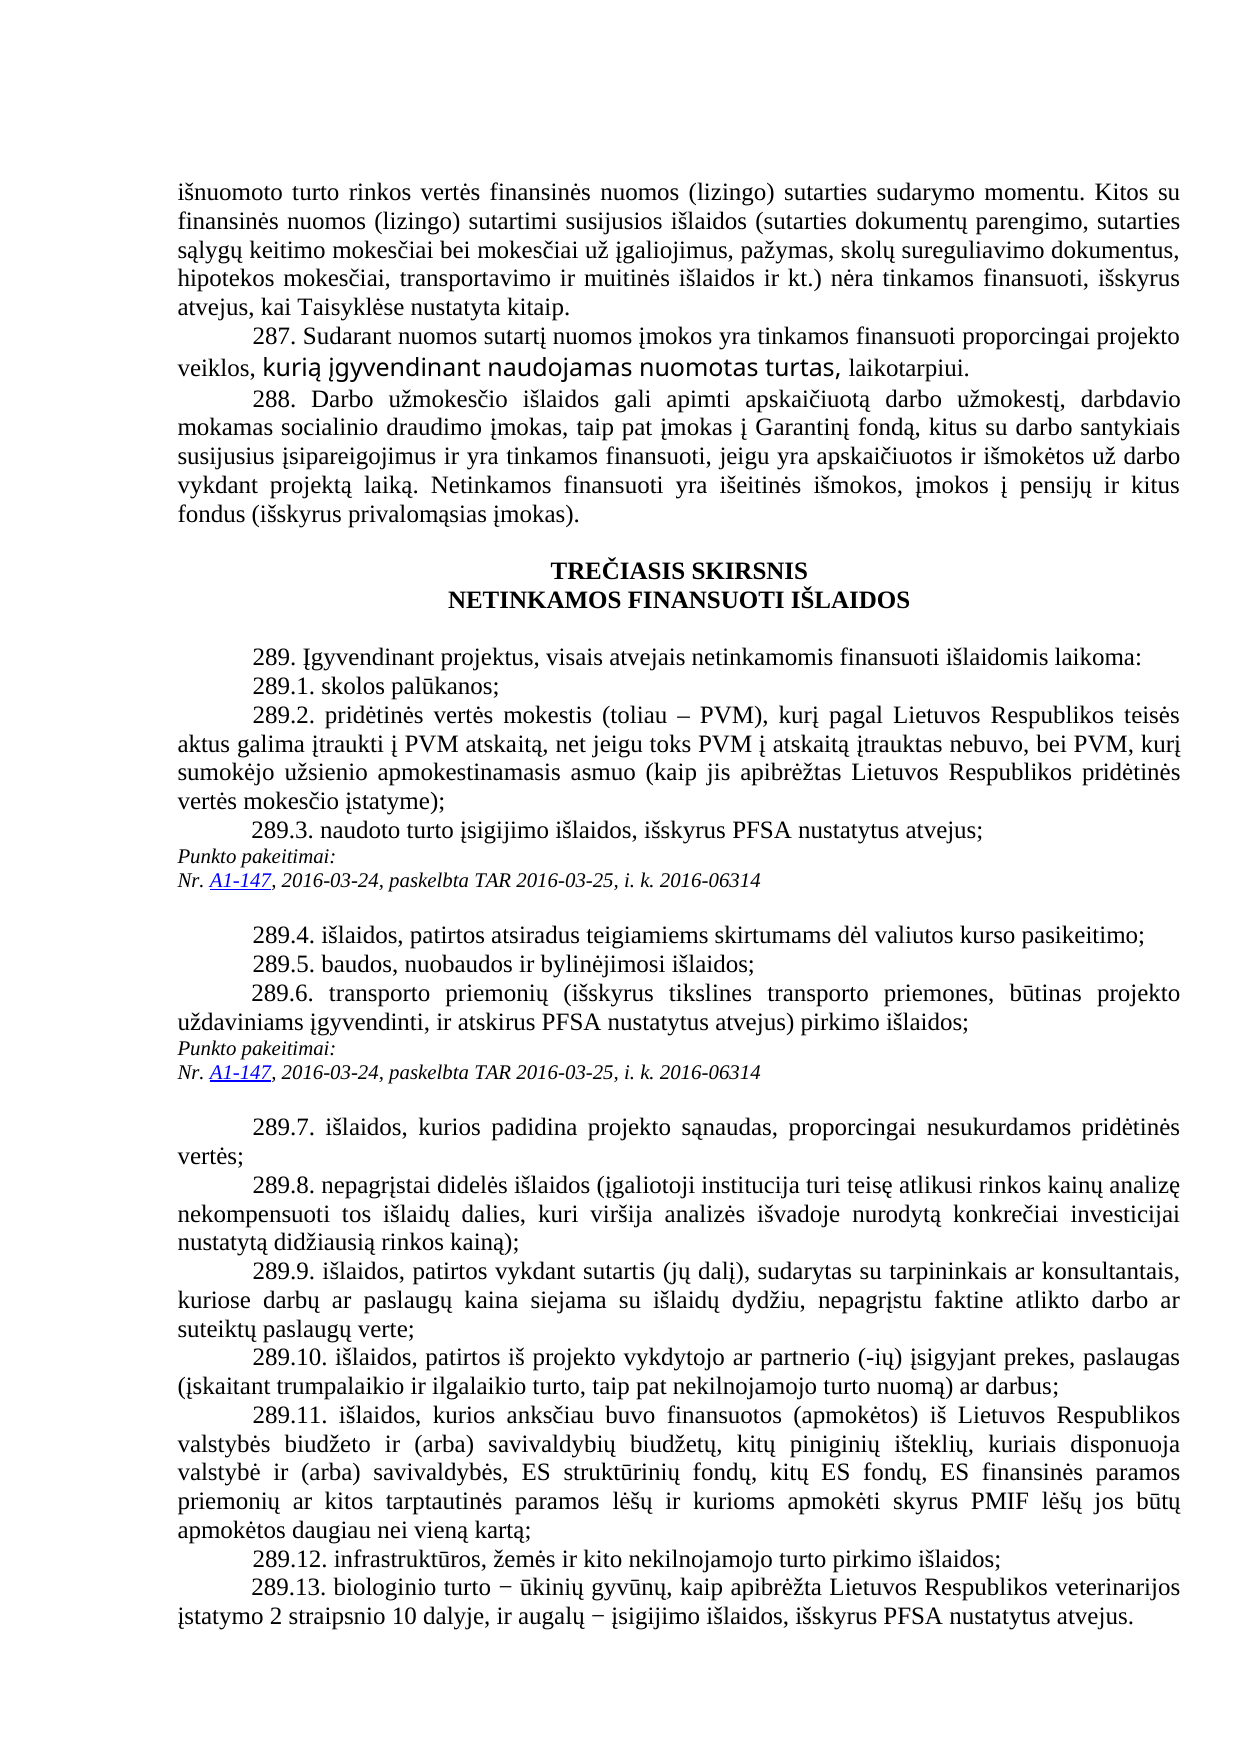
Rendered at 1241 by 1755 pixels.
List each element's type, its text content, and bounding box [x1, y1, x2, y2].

text 289.4. išlaidos, patirtos atsiradus teigiamiems skirtumams dėl valiutos kurso pasikeitimo; [177, 921, 1181, 949]
text 289.8. nepagrįstai didelės išlaidos (įgaliotoji institucija turi teisę atlikusi rinkos kainų analizę nekompensuoti tos išlaidų dalies, kuri viršija analizės išvadoje nurodytą konkrečiai investicijai nustatytą didžiausią rinkos kainą); [177, 1170, 1181, 1256]
text Punkto pakeitimai: [177, 844, 1181, 868]
text 289.12. infrastruktūros, žemės ir kito nekilnojamojo turto pirkimo išlaidos; [177, 1544, 1181, 1572]
text 289.3. naudoto turto įsigijimo išlaidos, išskyrus PFSA nustatytus atvejus; [177, 815, 1181, 844]
text 289.13. biologinio turto − ūkinių gyvūnų, kaip apibrėžta Lietuvos Respublikos veterinarijos įstatymo 2 straipsnio 10 dalyje, ir augalų − įsigijimo išlaidos, išskyrus PFSA nustatytus atvejus. [177, 1572, 1181, 1630]
text 289.11. išlaidos, kurios anksčiau buvo finansuotos (apmokėtos) iš Lietuvos Respublikos valstybės biudžeto ir (arba) savivaldybių biudžetų, kitų piniginių išteklių, kuriais disponuoja valstybė ir (arba) savivaldybės, ES struktūrinių fondų, kitų ES fondų, ES finansinės paramos priemonių ar kitos tarptautinės paramos lėšų ir kurioms apmokėti skyrus PMIF lėšų jos būtų apmokėtos daugiau nei vieną kartą; [177, 1400, 1181, 1544]
text 287. Sudarant nuomos sutartį nuomos įmokos yra tinkamos finansuoti proporcingai projekto veiklos, kurią įgyvendinant naudojamas nuomotas turtas, laikotarpiui. [177, 321, 1181, 384]
text 288. Darbo užmokesčio išlaidos gali apimti apskaičiuotą darbo užmokestį, darbdavio mokamas socialinio draudimo įmokas, taip pat įmokas į Garantinį fondą, kitus su darbo santykiais susijusius įsipareigojimus ir yra tinkamos finansuoti, jeigu yra apskaičiuotos ir išmokėtos už darbo vykdant projektą laiką. Netinkamos finansuoti yra išeitinės išmokos, įmokos į pensijų ir kitus fondus (išskyrus privalomąsias įmokas). [177, 384, 1181, 527]
text 289.7. išlaidos, kurios padidina projekto sąnaudas, proporcingai nesukurdamos pridėtinės vertės; [177, 1112, 1181, 1170]
text 289.1. skolos palūkanos; [177, 671, 1181, 700]
text 289.10. išlaidos, patirtos iš projekto vykdytojo ar partnerio (-ių) įsigyjant prekes, paslaugas (įskaitant trumpalaikio ir ilgalaikio turto, taip pat nekilnojamojo turto nuomą) ar darbus; [177, 1342, 1181, 1400]
text 289.6. transporto priemonių (išskyrus tikslines transporto priemones, būtinas projekto uždaviniams įgyvendinti, ir atskirus PFSA nustatytus atvejus) pirkimo išlaidos; [177, 978, 1181, 1036]
text 289. Įgyvendinant projektus, visais atvejais netinkamomis finansuoti išlaidomis laikoma: [177, 642, 1181, 671]
text 289.5. baudos, nuobaudos ir bylinėjimosi išlaidos; [177, 949, 1181, 978]
text NETINKAMOS FINANSUOTI IŠLAIDOS [177, 585, 1181, 614]
text Nr. A1-147, 2016-03-24, paskelbta TAR 2016-03-25, i. k. 2016-06314 [177, 1060, 1181, 1084]
text 289.9. išlaidos, patirtos vykdant sutartis (jų dalį), sudarytas su tarpininkais ar konsultantais, kuriose darbų ar paslaugų kaina siejama su išlaidų dydžiu, nepagrįstu faktine atlikto darbo ar suteiktų paslaugų verte; [177, 1256, 1181, 1342]
text 289.2. pridėtinės vertės mokestis (toliau – PVM), kurį pagal Lietuvos Respublikos teisės aktus galima įtraukti į PVM atskaitą, net jeigu toks PVM į atskaitą įtrauktas nebuvo, bei PVM, kurį sumokėjo užsienio apmokestinamasis asmuo (kaip jis apibrėžtas Lietuvos Respublikos pridėtinės vertės mokesčio įstatyme); [177, 700, 1181, 815]
text išnuomoto turto rinkos vertės finansinės nuomos (lizingo) sutarties sudarymo momentu. Kitos su finansinės nuomos (lizingo) sutartimi susijusios išlaidos (sutarties dokumentų parengimo, sutarties sąlygų keitimo mokesčiai bei mokesčiai už įgaliojimus, pažymas, skolų sureguliavimo dokumentus, hipotekos mokesčiai, transportavimo ir muitinės išlaidos ir kt.) nėra tinkamos finansuoti, išskyrus atvejus, kai Taisyklėse nustatyta kitaip. [177, 177, 1181, 321]
text TREČIASIS SKIRSNIS [177, 556, 1181, 585]
text Nr. A1-147, 2016-03-24, paskelbta TAR 2016-03-25, i. k. 2016-06314 [177, 868, 1181, 892]
text Punkto pakeitimai: [177, 1036, 1181, 1060]
